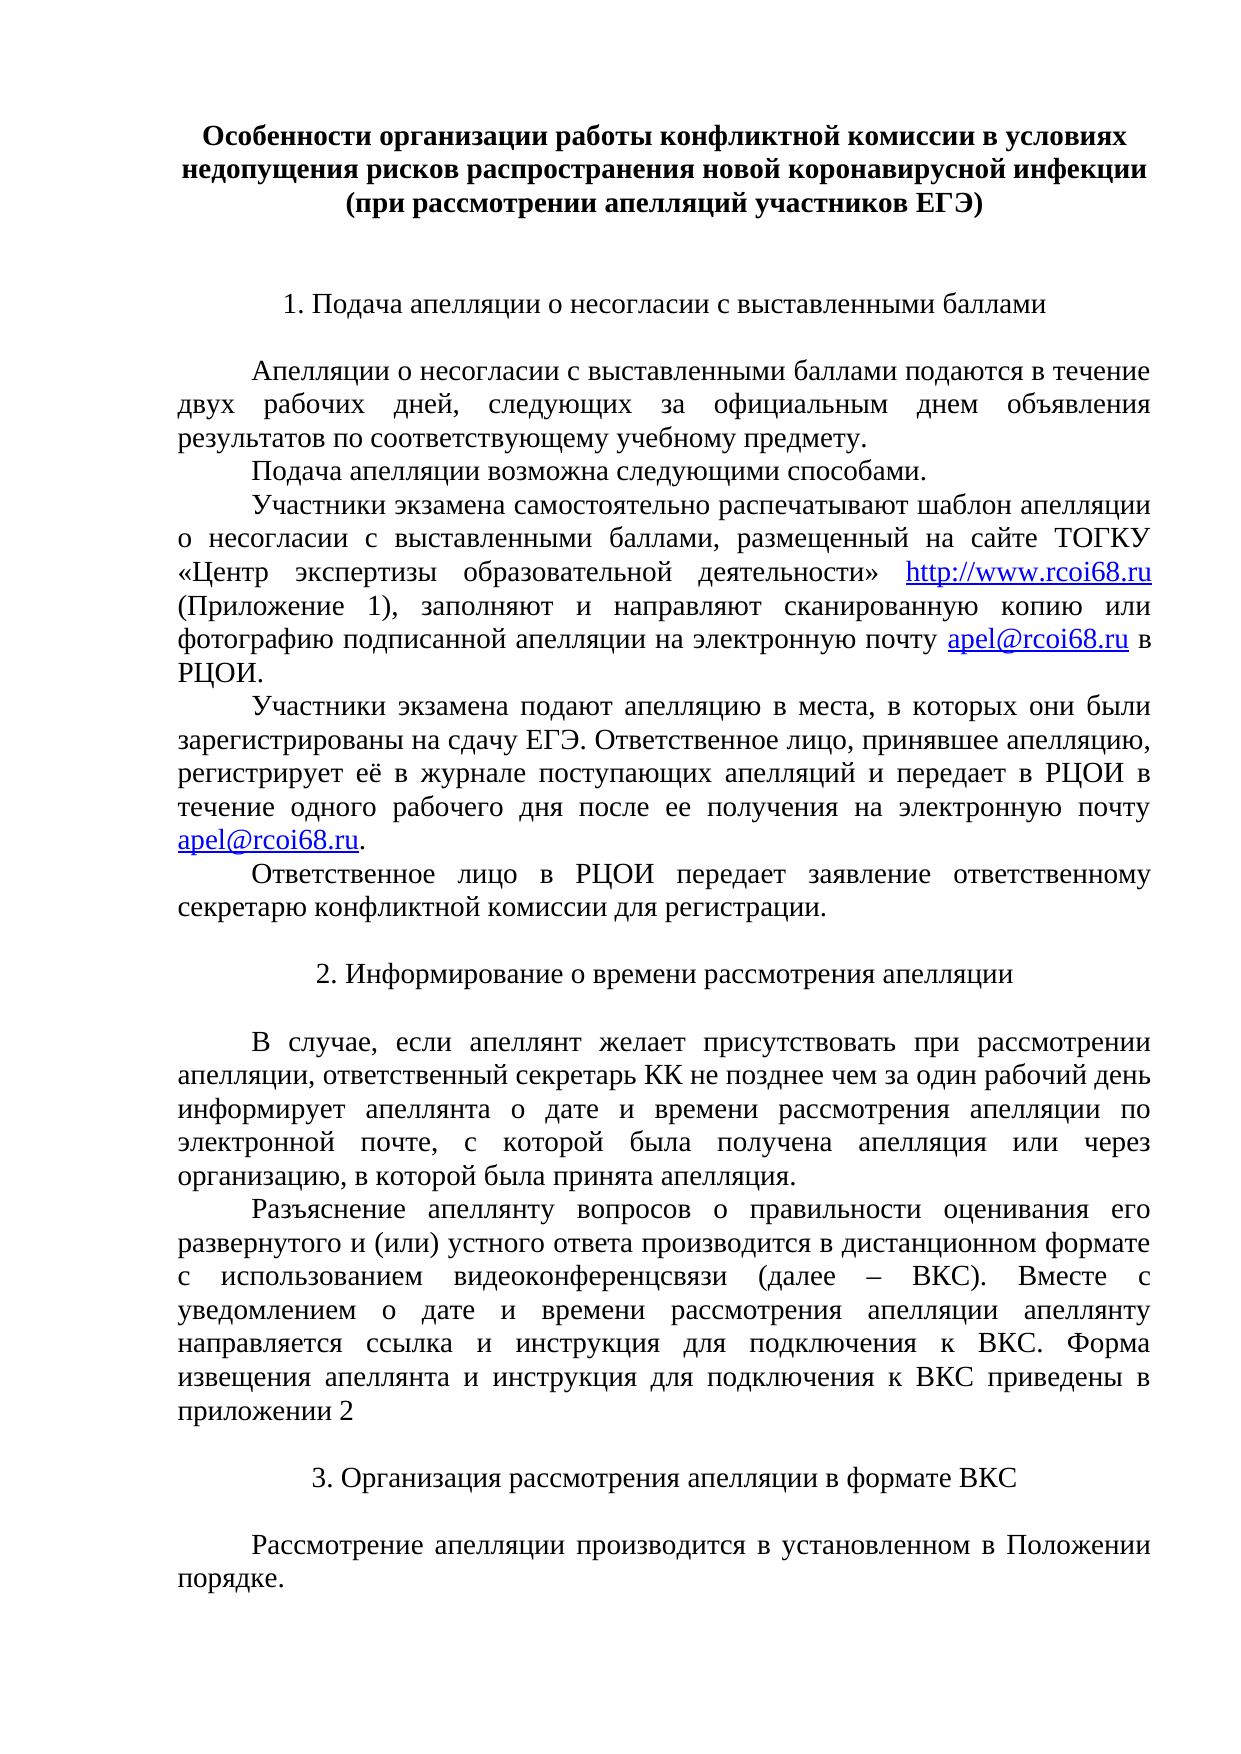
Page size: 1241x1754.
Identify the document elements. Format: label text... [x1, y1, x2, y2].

text В случае, если апеллянт желает присутствовать при рассмотрении апелляции, ответственный секретарь КК не позднее чем за один рабочий день информирует апеллянта о дате и времени рассмотрения апелляции по электронной почте, с которой была получена апелляция или через организацию, в которой была принята апелляция. [177, 1024, 1152, 1191]
text (при рассмотрении апелляций участников ЕГЭ) [177, 185, 1152, 219]
text Участники экзамена самостоятельно распечатывают шаблон апелляции о несогласии с выставленными баллами, размещенный на сайте ТОГКУ «Центр экспертизы образовательной деятельности» http://www.rcoi68.ru (Приложение 1), заполняют и направляют сканированную копию или фотографию подписанной апелляции на электронную почту apel@rcoi68.ru в РЦОИ. [177, 487, 1152, 688]
text 2. Информирование о времени рассмотрения апелляции [177, 957, 1152, 990]
text Подача апелляции возможна следующими способами. [177, 453, 1152, 487]
text Участники экзамена подают апелляцию в места, в которых они были зарегистрированы на сдачу ЕГЭ. Ответственное лицо, принявшее апелляцию, регистрирует её в журнале поступающих апелляций и передает в РЦОИ в течение одного рабочего дня после ее получения на электронную почту apel@rcoi68.ru. [177, 688, 1152, 856]
text Разъяснение апеллянту вопросов о правильности оценивания его развернутого и (или) устного ответа производится в дистанционном формате с использованием видеоконференцсвязи (далее – ВКС). Вместе с уведомлением о дате и времени рассмотрения апелляции апеллянту направляется ссылка и инструкция для подключения к ВКС. Форма извещения апеллянта и инструкция для подключения к ВКС приведены в приложении 2 [177, 1191, 1152, 1426]
text Ответственное лицо в РЦОИ передает заявление ответственному секретарю конфликтной комиссии для регистрации. [177, 856, 1152, 923]
text 1. Подача апелляции о несогласии с выставленными баллами [177, 286, 1152, 319]
text Особенности организации работы конфликтной комиссии в условиях недопущения рисков распространения новой коронавирусной инфекции [177, 118, 1152, 185]
text Рассмотрение апелляции производится в установленном в Положении порядке. [177, 1527, 1152, 1594]
text 3. Организация рассмотрения апелляции в формате ВКС [177, 1460, 1152, 1493]
text Апелляции о несогласии с выставленными баллами подаются в течение двух рабочих дней, следующих за официальным днем объявления результатов по соответствующему учебному предмету. [177, 353, 1152, 453]
